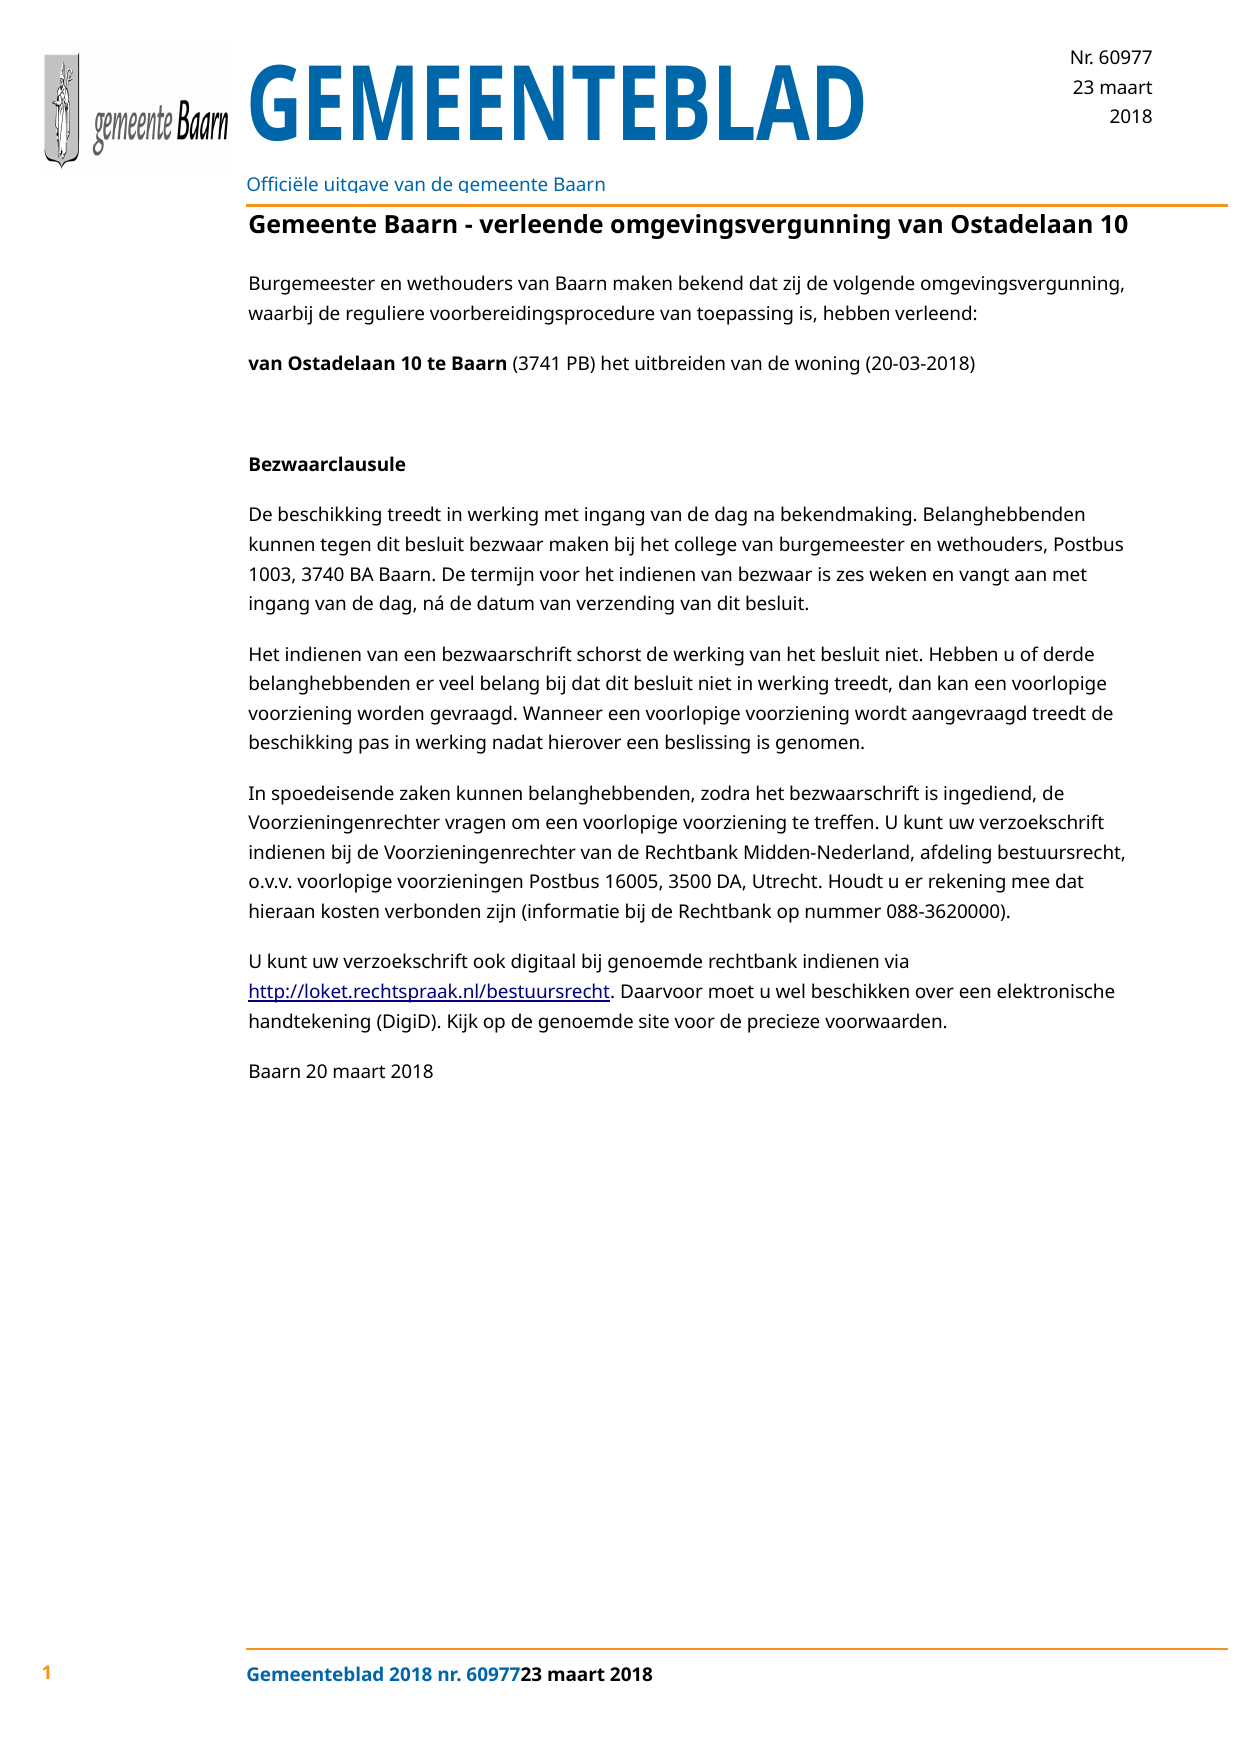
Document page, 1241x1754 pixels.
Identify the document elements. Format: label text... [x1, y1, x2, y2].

text Bezwaarclausule [248, 451, 1152, 477]
text Baarn 20 maart 2018 [248, 1058, 1152, 1084]
text Het indienen van een bezwaarschrift schorst de werking van het besluit niet. Hebben u of derde belanghebbenden er veel belang bij dat dit besluit niet in werking treedt, dan kan een voorlopige voorziening worden gevraagd. Wanneer een voorlopige voorziening wordt aangevraagd treedt de beschikking pas in werking nadat hierover een beslissing is genomen. [248, 641, 1152, 755]
text Burgemeester en wethouders van Baarn maken bekend dat zij de volgende omgevingsvergunning, waarbij de reguliere voorbereidingsprocedure van toepassing is, hebben verleend: [248, 270, 1152, 326]
text van Ostadelaan 10 te Baarn (3741 PB) het uitbreiden van de woning (20-03-2018) [248, 350, 1152, 376]
picture [41, 47, 231, 172]
text De beschikking treedt in werking met ingang van de dag na bekendmaking. Belanghebbenden kunnen tegen dit besluit bezwaar maken bij het college van burgemeester en wethouders, Postbus 1003, 3740 BA Baarn. De termijn voor het indienen van bezwaar is zes weken en vangt aan met ingang van de dag, ná de datum van verzending van dit besluit. [248, 502, 1152, 616]
text Gemeente Baarn - verleende omgevingsvergunning van Ostadelaan 10 [248, 207, 1152, 241]
text In spoedeisende zaken kunnen belanghebbenden, zodra het bezwaarschrift is ingediend, de Voorzieningenrechter vragen om een voorlopige voorziening te treffen. U kunt uw verzoekschrift indienen bij de Voorzieningenrechter van de Rechtbank Midden-Nederland, afdeling bestuursrecht, o.v.v. voorlopige voorzieningen Postbus 16005, 3500 DA, Utrecht. Houdt u er rekening mee dat hieraan kosten verbonden zijn (informatie bij de Rechtbank op nummer 088-3620000). [248, 780, 1152, 924]
text U kunt uw verzoekschrift ook digitaal bij genoemde rechtbank indienen via http://loket.rechtspraak.nl/bestuursrecht. Daarvoor moet u wel beschikken over een elektronische handtekening (DigiD). Kijk op de genoemde site voor de precieze voorwaarden. [248, 949, 1152, 1033]
